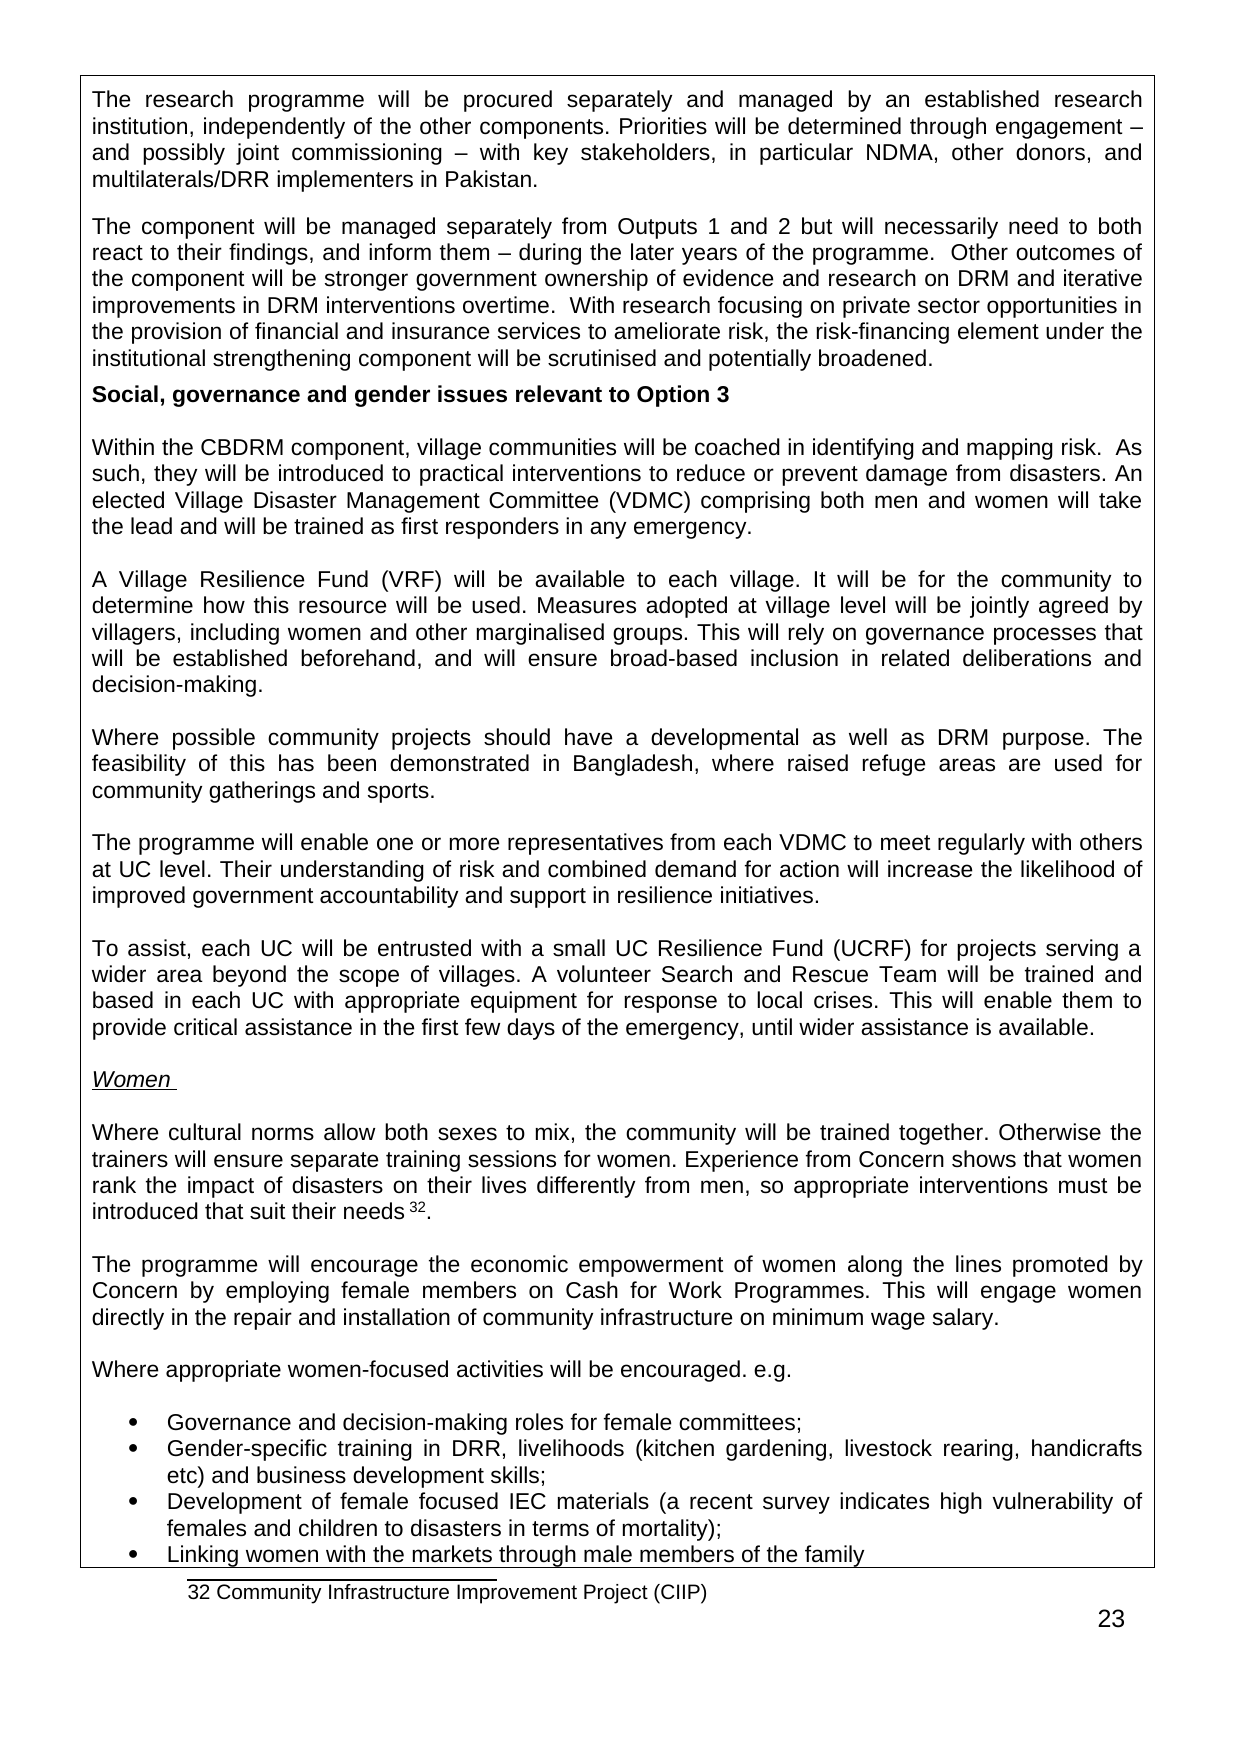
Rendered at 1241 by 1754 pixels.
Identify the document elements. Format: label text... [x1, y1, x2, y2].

table_header What are the feasible options that address the need set out in the Strategic case? The Strategic case has outlined the challenges that face Pakistan and the cost both human and financial of the regular disasters that have affected the country. This Appraisal case assesses which mix of mechanisms and interventions will deliver effective and efficient DRM. Emergencies will continue to consume a considerable amount of Pakistan’s resources, diverting them from investment in economic and social development and slowing the achievement of the MDGs. Not only have the human and economic costs of these disasters been drastic they have impacted the political situation in Pakistan. The lack of prior planning, poorly executed emergency response and weak institutional systems to manage disasters have lowered expectations amongst its citizens of the Government’s ability or capacity to intervene effectively Critical Success Criteria Given the frequency and severity of disasters in Pakistan three programme options for DFID have been identified. Each will be weighed against four success criteria that are considered critical if DFID support is to have a long-term impact on reducing human suffering. Table 4: Critical Success Criteria Options for DFID Support OPTION 1: The Counterfactual - Maintain current approach to disasters. Continuing annual support to emergency responses when seasonal disasters occur, and introducing include an element of Disaster Risk Management in recovery programmes, as and when circumstances allow. Since 2005, the UK has provided more than £350 million on emergency response and early recovery. Our current humanitarian annual programming – which incorporates DRM interventions where possible – spends £20-35 million on emergency pre-positioning and response. Results: An annual funding cycle would continue to achieve results similar to those achieved until now through humanitarian programmes, with communities receiving post-disaster relief in the food, shelter, WASH and livelihoods sectors. Where possible, opportunities would be sought to introduce an element of disaster risk reduction in recovery programmes (e.g. building back better shelters). There are benefits to this single year approach in that: Budgets would not be locked into long-term commitments; Flexible funds could be directed where maximum impact is required and through a wide range of delivery channels; Reducing investment in resilience could increase the amount available for other development interventions. However, the limitations of a single-year approach outweigh the advantages: Although some risk reduction can be built opportunistically in recovery programmes, a single-year planning cycle is too short to enable resilience measures to be implemented on a more substantive scale. What measures can be introduced often need to be extended beyond the original programme timeframe. This generates undue transaction costs, and limits the feasibility of taking risk reduction interventions to scale. As a result, communities continue to be largely exposed to future risk, and their capacity for recovery remains limited. A single year timeframe largely confines interventions to short-term ex-post responses. There is strong evidence to suggest that these emergency responses provide comparatively low value for money; in general, the cost of prevention is significantly lower. UN data indicates that £1 spent on DRR and mitigation prevents between £4 and £8 in disaster losses. Resilience and Government ability and capacity to respond: The benefits of this approach are that DFID would continue to influence an agenda at relatively limited additional cost to ordinary programming. However, the limitations are greater. Investment in resilience is stated as a formal ministerial commitment following the HERR. There would be a reputational risk to DFID if this agenda were not pursued in Pakistan, where the magnitude emergencies natural hazards is one of the highest in the world. DFID’s credibility when advocating for improved humanitarian and DRR policy commitments globally would be compromised. If DFID does not prioritise disaster resilience at both government and community levels, the capacity to prepare for, resist and recover from the impact of natural hazards will develop more slowly, exposing increasing numbers of vulnerable groups to significant risk. This is because District Disaster Management Agencies remain largely non-functional, and their operational capacities vary significantly. Single year funding would do little to address capacity building needs at provincial and district level, where ad-hoc funds become available only in times of disaster, and where there are no dedicated staff and budgets. A multi-year approach to addressing these capacity needs would build a consistent approach to DRR supporting the government to prepare for the long-term and focus on preventative measures. There will also be limited reaction from Local Governments to communities setting out their priorities, opportunities for communities to set out their priorities to Local Governments, if there is no capacity to deal with this. Evidence-based: Resilience interventions typically extend over several years, as does the emergence of measurable outcomes. A single-year programme cycle would make it more difficult to capture results achieved, and would limit the possibility of gaining meaningful insights into the performance of related programmes. The development, testing and piloting of innovative approaches requires a multi-year timespan. Globally there is an evidence-gap in terms of how to build disaster resilience effectively. A long-term approach to resilience in Pakistan would provide an opportunity to deliver an innovative programme that is continuously informed by lessons and evidence gathered as part of the programme to shape delivery and strengthen the results. In addition this would contribute to and make use of efforts to build the global evidence base. OPTION 2: A Multi-Year CBDRM programme to build resilience at community level This option provides support only for investment into CBDRM at community level linked to limited capacity building at district level in response to community demands. It excludes support for the building national and provincial level institutional capacity on DRR, and research and evidence. Households and Communities in 8,750 villages (3.7m people) are more resilient to Disasters through Community Based Disaster Risk Management (CBDRM): £54.5m. Results and resilience. This Output will: Establish Disaster and Enviornmental Management Committees in 8,750 villages selected by the community with equal representation by men and women, [NB: taking into consideration gender sensitivity and cultural context]. The committee will lead the preparation of hazard maps, identify possible risk mitigation measures including areas where the community should come together to manage common environmental goods, and indicate those that can be implemented using their own resources. Introduce options for disaster resilience and support their adoption. with the expectation that 20% of households (750,000 people) will adopt new, resilient building methodologies or the village will identify community infrastructure projects: Provide households in 8,750 villages with methodologies that will make their livelihoods more resilient to emergencies and channels to access post disaster support; Establish, train and equip 175 Emergency Response Teams (ERT) at 5 UC’s in all 35 Districts, and compile a data base of volunteers to draw upon in emergencies. Focusing on areas where no existing capacity exists, and linking with pre-existing capacities where these are established. This will build community capacity to respond effectively after an emergency has hit, preserving life, assets and dignity. It could also include training on the possible wider use of insurance and micro-finance to cushion shocks; Develop a network of village-level linkages across the UC to strengthen the capacity and confidence within communities effectively to articulate their demand and engage with District authorities to secure DRR investment; Make available a modest Resilience Fund at UC level (approx. £50,000 per UC) to fund small DRR and environmental management initiatives that are beyond the capacity of communities to implement with their own resources. And which enables them to meet an initial response to community demands. By focusing on community-level DRR the programme will build communities’ capacity to work together to manage common resources to the benefit of all. They will better understand the relationship between environmental functions, disaster impacts and climate change, and what they can do to proactively manage and mitigate this relationship. They will be better prepared to respond to disasters themselves whilst also being able to articulate their resilience needs to neighbouring communities and local governments, calling for greater accountability for delivery. This Option provides for interventions in 35 out of Pakistan’s 141 districts. The targeted districts are among the 50 that have been identified as at-risk by the NDMA. The programme will cover five most at-risk Union Councils (UC) in each of the 35 targeted districts. This represents 175 Union Councils, and 8,750 villages with a population of about 3.7 million. The areas within which this programme will work (particularly at village level for the first component) will be determined predominantly by natural hazard, but where there is risk of conflict as well, this will be incorporated into programme design. This will ensure that systems for managing risk of natural hazards are sufficiently incorporated into those which manage other risks. Assuming there is a disaster within the lifetime of the programme team will be able to determine which activities will need to be delayed, and whether out of those expected activities, any can be brought forward so as to provide immediate relief for people, which can then evolve into more resilient support during the phase of early recovery. The NDMA is content with this above basis for prioritisation. Targeted districts will be identified jointly with it to avoid overlaps with other projects and to ensure conflict sensitivity (so the programme does not exacerbate tensions or divisions between beneficiary and non-beneficiary communities). Government capacity to respond: Over a longer period this will help reduce the need for external assistance to some disaster. However, without support to address the systemic institutional capacity issues at national, provincial and district levels the programme will not support lasting change within Pakistan’s governance structures. This is in part because there would be no direct institutional links to the PDMA/NDMA that provide the channels for feed-back and opportunities to transfer the experiences and findings from the programme. This would limit the DFID programme in delivering long-term impact with this investment. Importantly it could also isolate the programme as a DFID/NGO-led initiative that is distanced from the mainstream thinking of central and provincial government. OPTION 3: A Multi-year CBDRM programme to build resilience at community level, linking to strengthening capacity at Federal, Provincial and District level to implement the Government of Pakistan DRR Policy. This option includes a Research and Evidence component. To maximise the impact of the level of investment the preferred option would be to support immediate change at community-level through CBDRM - which is likely to demonstrate results during the life of the programme – and to support governance structures from the top down to better prepare for, manage and mitigate against disasters in the long-term. In addition this would contribute to and make use of efforts to build the global evidence base. This, the preferred option will address all four critical success criteria. In brief: Results: There will always be a need for humanitarian support delivered after disasters. However, the present option aims to reduce the need for ex-post humanitarian aid in coming decades, and to result in fewer households having to resort to extreme coping mechanisms following disasters. Ecosystem protection and management will also reduce the extent to which recovery interventions are required. Potential benefits of multi-year funding include: Predictability: for beneficiaries and partners to plan Timeliness: promoting early based responses Quality: improving planning and reducing administrative burden Commitment: to communities/authorities during crisis and transition Influence: donors, authorities and agencies Flexibility: to redirect, increase or cease on need/performance Address causes: as well as treat symptoms, e.g. malnutrition Transition: to more sustainable approaches Value for money: through procurement efficiencies Resilience: See resilience element of option 2. Importantly, the CBDRM programme under option 3 will build on option 2 by strengthening linkages between different groups of communities and local government over time. It provides for the long-term development of community-based capacity to engage with provincial authorities, and to make them accountable for delivering results in Disaster Risk Reduction. An initial eight month Inception period will be built into the first two years of delivery of this component. The second annual break clause at the end of the second year (2016) will allow for evidence and lessons to influence the potential scale-up within the subsequent years. The funds for the component will be phased against demonstrated performance (see Table 17). Government capacity to respond: The institutional framework for DRM in Pakistan has undergone a number of changes in the past five years. The NDMA’s National Disaster Management Policy and Plan exist and now need to become operational. Without investing in the Government’s own capacity – amidst a complex backdrop of overlapping institutional mandates – there will be no long-term and Government-owned move towards a solution. Within the institutional strengthening component of this programme, funds would flow through the NDMA and down through the PDMAs. The national component would be implemented by the NDMA, while the provincial activities would be implemented by the respective PDMAs. Activities would include: Analysis of roles and mandates of DRM and related institutions in the post-18th amendment context Technical assistance for development of national level risk modeling techniques and risk information tools, as well as the development of risk financing strategy and risk transfer instruments Building of technical capacity of NDMA, PDMAs and DDMAs in two provinces, including enhanced organizational capacity and availability of human resource required to collect, manage and communicate information Creating and strengthening the capacities of the PDMAs and the district authorities in managing community based DRM activities including quality assurance, standard setting, M&E and management of community level resources in time of natural disasters. It would be further supplemented by creation of a cadre of master trainers at the provincial and district levels for outreach on a regular basis. Creation of a Disaster Alert and Response System (DARS) for coordinated and timely issuance of early warnings at the national, provincial and local levels. As a result of these activities, DRR will be better integrated into provincial and district recovery and reconstruction programming: “building better, safer and stronger”; communities at risk receive advanced early warning of impending weather threats; partnerships developed with potential private sector insurance and reinsurance providers that can support Pakistan mitigate against increased debt and asset losses as a result of natural disasters; policy and system will be developed as a result of evidence-based information and links established between community based organisations and formal governance structures focused on preparedness, management of, and recovery from natural disasters. Decisions over implementation: Potential partners include the World Bank and UNDP. Both have a history of strong engagement on strengthening institutions and are designing larger programmes in this area. The value that DFID would bring to its £10 million contribution to the World Bank’s larger institutional strengthening programme of around £30 million, is that it would ensure it adequately focused on supporting DDMAs. The purpose of this would be to a) exist in the first place; b) prepare for local disasters in collaboration with communities and c) be able to respond after a disaster. However, the World Bank’s programme would also build national risk assessment, financing and allocation capacity – and therefore the national, provincial and district levels would all be connected under one programme. DFID would only fund components where the Provincial Government concerned would not otherwise want to work with the World Bank under IDA. Due to the new Director Generals of the PDMAs being appointed in June, the World Bank are currently are re-seeking political agreement to this programme. There are no problems anticipated due to the close connection between the WB and NDMA who wrote the policy which this programme relates to, and this work will be completed within four months. The UNDP’s programme is not as evolved as the World Bank’s and is not informed by specific past experiences as with the World Bank’s comprehensive pilot on Baluchistan DRM. This option would also lose the potential to connect the DDMA work, and indeed the CBDRM component set out above in option 2, with the national level risk work which the World Bank is leading on with the Government. Funding for UNDP’s work could be sourced from other donors. As such, at this stage the World Bank is the recommended implementation partner. However, this part of the programme is not envisaged to start until quarter 3 or 4 of FY 14-15. As such, there will be additional scoping and consultation with potential partners, as well as further evidence gathering and engagement with the NDMA and PDMAs on specific government requests for support is required to design and develop this component. Evidence: Currently the evidence base for, multi-year funding at scale and in support of CBDRM programmes and related impact remains weak. There is no national level management information sytem of CBDRM activities or impact. Collecting this information through high quality results monitoring, and targeted research from the multi-year timespan of the programme will be more effective than looking at short-term results with limited impact. These results will then directly influence the co-ordination structures within the CBDRM and institutional elements of the programme. This component will: Support government and donor initiatives to establish an effective national evidence-building capacity to measure the impact and results of investment and to provide a DRM data base; Establish systems for feed-back and which channel information and lessons into national information systems, both in the NDMA and more widely, that strengthen implementation; Assess international best practice and adapt to the Pakistan context; assess international best practice and adapt to the Pakistan context; Robust longitudinal monitoring that will inform understanding of how community resilience is built and lost; Support networks of NGOs on DRR and analytical support to enable them to derive good practice from their experience and generate economic analysis to provide robust Cost: Benefit and VfM analysis; Commission independent research into the efficiency and effectiveness of existing DRM measures and to pilot innovative schemes; Call for proposals and support operational research to build evidence base of impact of CBDRM (e.g. that address the needs of women, children and marginalised groups and read-across to gender based violence); Hazard and vulnerability mapping, along with seeking opportunities for imrpvoing early warning systems, climate modelling, and further mitigation of climate and environmental risks in Pakistan The research programme will be procured separately and managed by an established research institution, independently of the other components. Priorities will be determined through engagement – and possibly joint commissioning – with key stakeholders, in particular NDMA, other donors, and multilaterals/DRR implementers in Pakistan. The component will be managed separately from Outputs 1 and 2 but will necessarily need to both react to their findings, and inform them – during the later years of the programme. Other outcomes of the component will be stronger government ownership of evidence and research on DRM and iterative improvements in DRM interventions overtime. With research focusing on private sector opportunities in the provision of financial and insurance services to ameliorate risk, the risk-financing element under the institutional strengthening component will be scrutinised and potentially broadened. Social, governance and gender issues relevant to Option 3 Within the CBDRM component, village communities will be coached in identifying and mapping risk. As such, they will be introduced to practical interventions to reduce or prevent damage from disasters. An elected Village Disaster Management Committee (VDMC) comprising both men and women will take the lead and will be trained as first responders in any emergency. A Village Resilience Fund (VRF) will be available to each village. It will be for the community to determine how this resource will be used. Measures adopted at village level will be jointly agreed by villagers, including women and other marginalised groups. This will rely on governance processes that will be established beforehand, and will ensure broad-based inclusion in related deliberations and decision-making. Where possible community projects should have a developmental as well as DRM purpose. The feasibility of this has been demonstrated in Bangladesh, where raised refuge areas are used for community gatherings and sports. The programme will enable one or more representatives from each VDMC to meet regularly with others at UC level. Their understanding of risk and combined demand for action will increase the likelihood of improved government accountability and support in resilience initiatives. To assist, each UC will be entrusted with a small UC Resilience Fund (UCRF) for projects serving a wider area beyond the scope of villages. A volunteer Search and Rescue Team will be trained and based in each UC with appropriate equipment for response to local crises. This will enable them to provide critical assistance in the first few days of the emergency, until wider assistance is available. Women Where cultural norms allow both sexes to mix, the community will be trained together. Otherwise the trainers will ensure separate training sessions for women. Experience from Concern shows that women rank the impact of disasters on their lives differently from men, so appropriate interventions must be introduced that suit their needs . The programme will encourage the economic empowerment of women along the lines promoted by Concern by employing female members on Cash for Work Programmes. This will engage women directly in the repair and installation of community infrastructure on minimum wage salary. Where appropriate women-focused activities will be encouraged. e.g. Governance and decision-making roles for female committees; Gender-specific training in DRR, livelihoods (kitchen gardening, livestock rearing, handicrafts etc) and business development skills; Development of female focused IEC materials (a recent survey indicates high vulnerability of females and children to disasters in terms of mortality); Linking women with the markets through male members of the family Conflict sensitivity The interventions planned will take a conflict sensitive approach to mitigate the risk of unintended effects and take account of high levels of conflict, violence and insecurity in many parts of Pakistan. Some activities will apply equally to those fleeing from both natural and human-caused disasters and it is important to recognise that communities are unlikely to differentiate between overlapping sources of threat and risk. The vulnerabilities caused by natural disasters in conflict areas are acute and complex. They chiefly revolve around weakened government institutions, and obstacles to the implementation of both preventive measures and ex-post responses. In turn, the inability of the Government to address urgent needs in the wake of disasters may further alienate it from affected populations, potentially aggravating instability and/or empowering alternative providers of assistance including militant groups. Conflict, violence and insecurity are also likely to challenge access by implementing partners. DRR-related interventions will primarily target Internally Displaced Persons now resident in non-conflict host areas (temporary resettlement areas). The training provided will be general and not specific to preparing for incidence of conflict and insecurity, but will support basic conflict sensitivity (e.g. through training in dispute resolution drawing on local methods and approaches). UCs and government agencies will also be assisted to distribute new resilience funds in ways that ‘avoid harm’. Over time, the programme will maximise contribution to peace within its established framework for building resilience to natural disasters - drawing on and contributing to research, evidence and ‘lessons learned’. This could include, for example, integration of monitoring for conflict/security risks related to resources and the environment into early warning systems. As discussed above, by improving the delivery and accountability of government agencies it is also anticipated that the programme may contribute to extending basic state authority and/or strengthening state legitimacy among some beneficiary communities. The programme’s protection of livelihoods may help support conflict prevention/countering violent extremism as a secondary outcome in some areas. For example, lack of economic opportunities is recognised as a structural condition that militant groups can exploit in KP and FATA in the GoP’s Post Crisis Needs Assessment. This will be taken into account in the programme’s monitoring and evaluation framework [81, 76, 1154, 1567]
